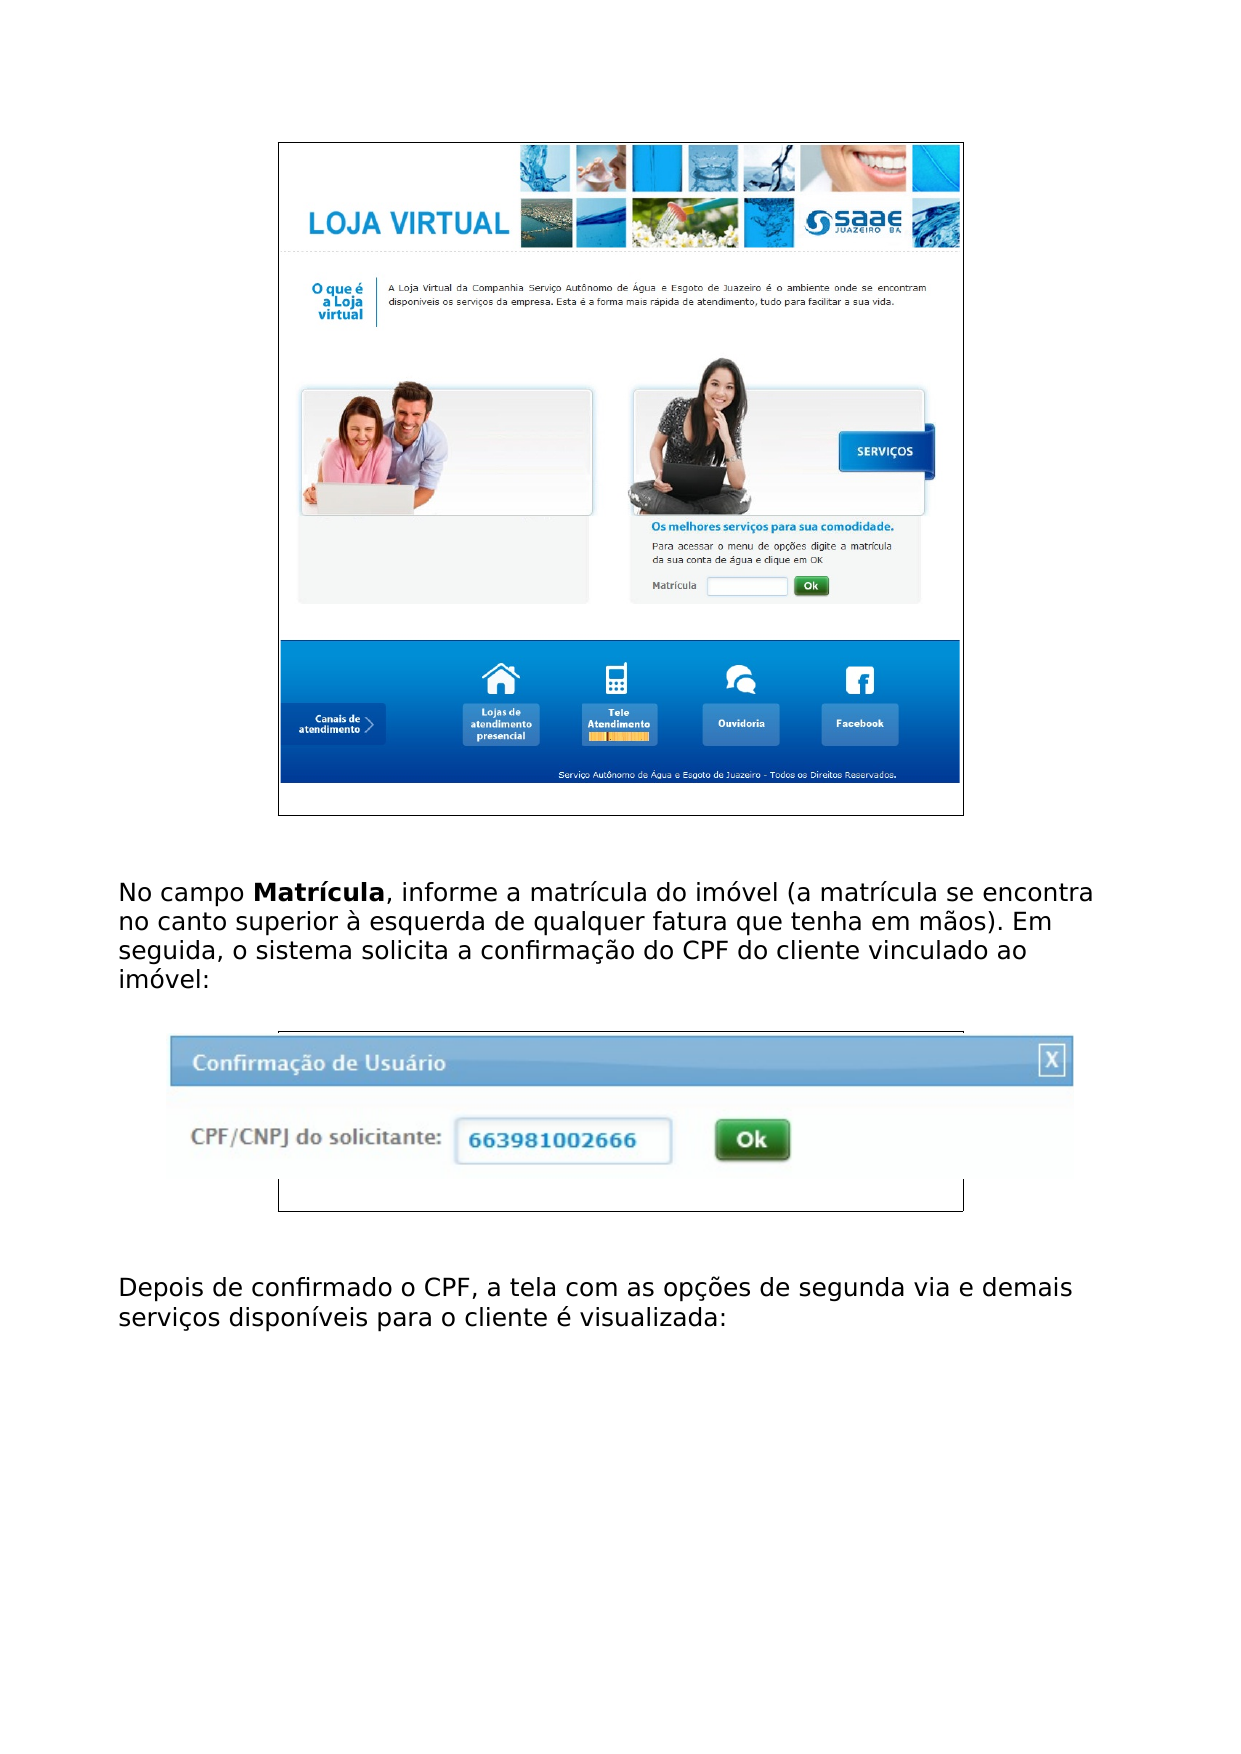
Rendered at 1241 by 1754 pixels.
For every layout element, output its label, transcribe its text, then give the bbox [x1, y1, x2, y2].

picture [166, 1033, 1074, 1179]
table_header [279, 1179, 963, 1211]
text No campo Matrícula, informe a matrícula do imóvel (a matrícula se encontra no canto superior à esquerda de qualquer fatura que tenha em mãos). Em seguida, o sistema solicita a confirmação do CPF do cliente vinculado ao imóvel: [118, 878, 1122, 994]
text Depois de confirmado o CPF, a tela com as opções de segunda via e demais serviços disponíveis para o cliente é visualizada: [118, 1273, 1122, 1332]
picture [280, 663, 960, 784]
picture [280, 144, 960, 641]
table_header [279, 143, 963, 815]
